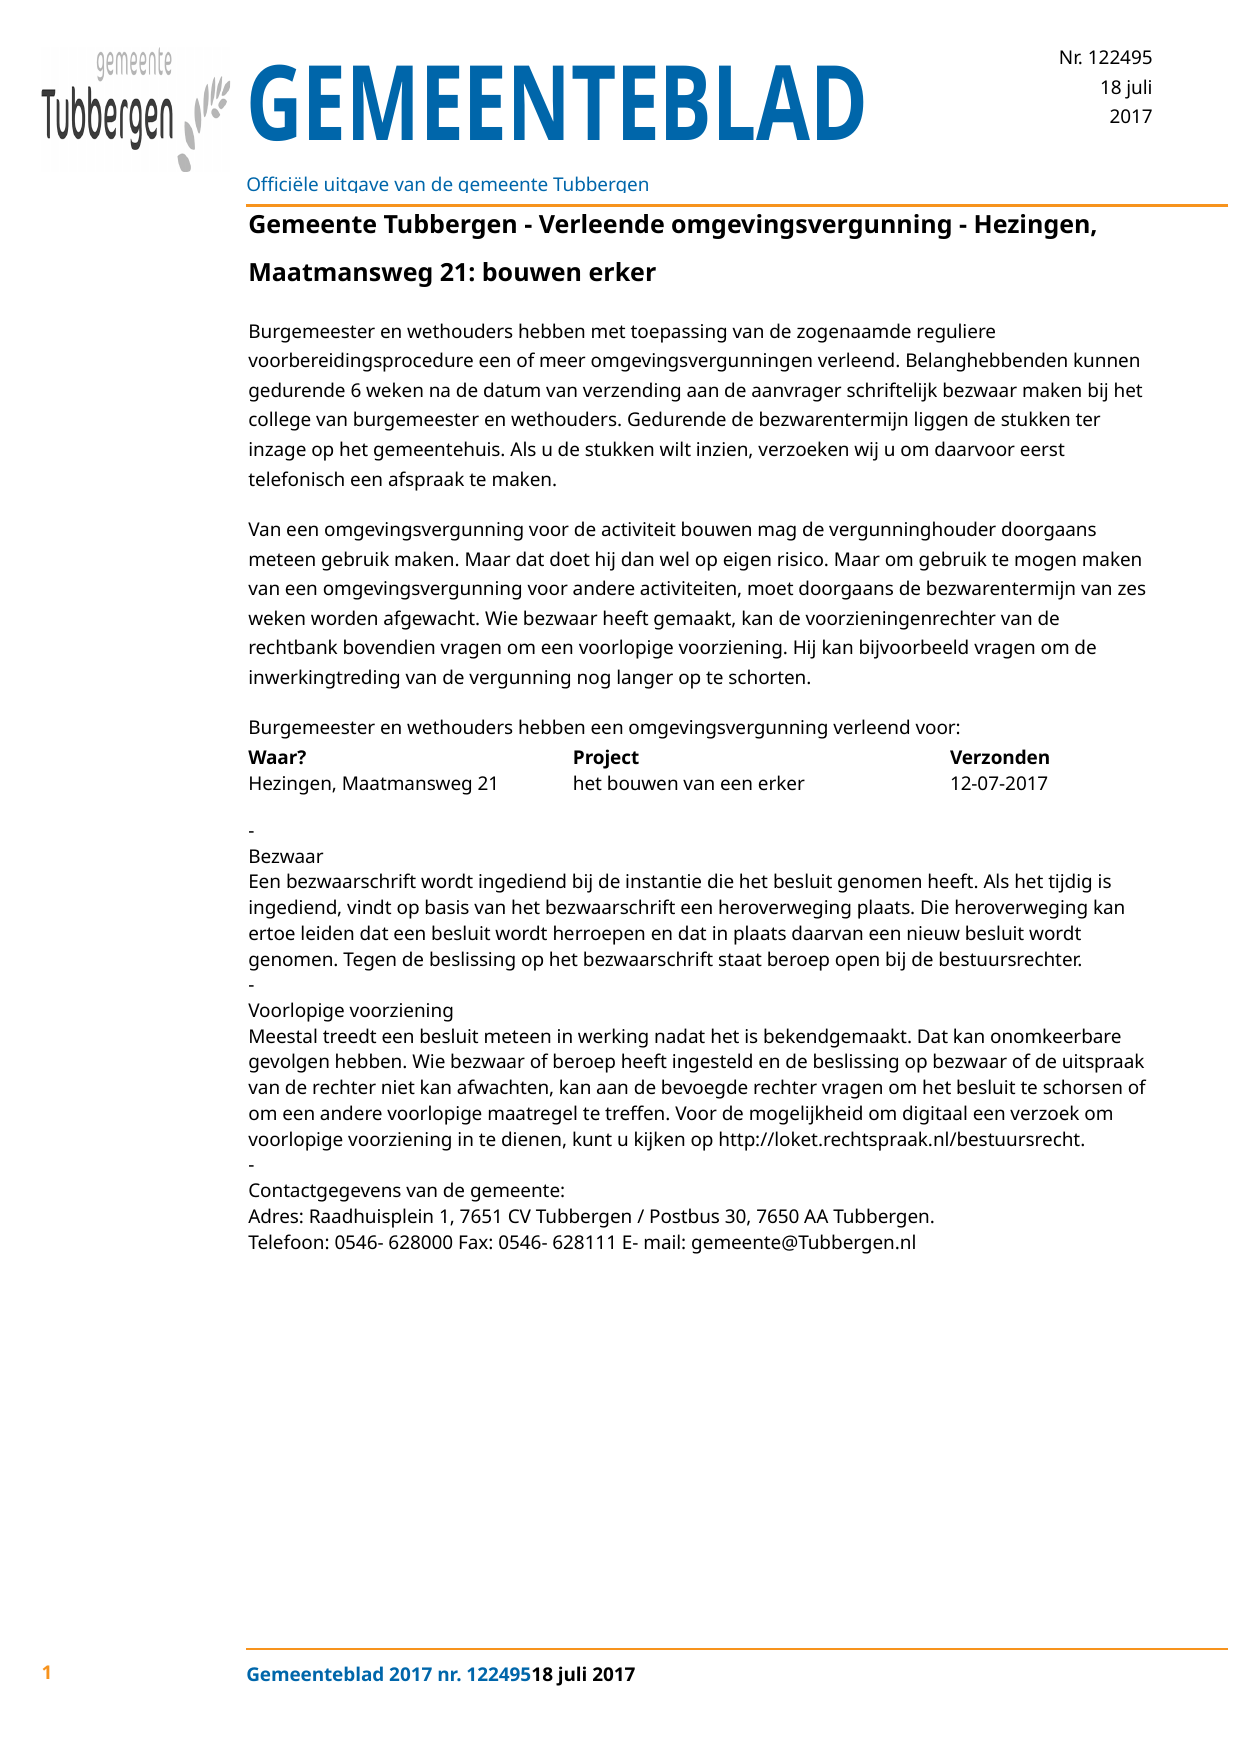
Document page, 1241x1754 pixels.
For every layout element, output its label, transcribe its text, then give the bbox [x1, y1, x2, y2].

table_header Waar? [248, 744, 573, 770]
text Burgemeester en wethouders hebben een omgevingsvergunning verleend voor: [248, 714, 1152, 740]
table_header Project [573, 744, 950, 770]
text Bezwaar [248, 843, 1152, 869]
text - [248, 972, 1152, 997]
text Een bezwaarschrift wordt ingediend bij de instantie die het besluit genomen heeft. Als het tijdig is ingediend, vindt op basis van het bezwaarschrift een heroverweging plaats. Die heroverweging kan ertoe leiden dat een besluit wordt herroepen en dat in plaats daarvan een nieuw besluit wordt genomen. Tegen de beslissing op het bezwaarschrift staat beroep open bij de bestuursrechter. [248, 869, 1152, 972]
text Meestal treedt een besluit meteen in werking nadat het is bekendgemaakt. Dat kan onomkeerbare gevolgen hebben. Wie bezwaar of beroep heeft ingesteld en de beslissing op bezwaar of de uitspraak van de rechter niet kan afwachten, kan aan de bevoegde rechter vragen om het besluit te schorsen of om een andere voorlopige maatregel te treffen. Voor de mogelijkheid om digitaal een verzoek om voorlopige voorziening in te dienen, kunt u kijken op http://loket.rechtspraak.nl/bestuursrecht. [248, 1023, 1152, 1152]
text Burgemeester en wethouders hebben met toepassing van de zogenaamde reguliere voorbereidingsprocedure een of meer omgevingsvergunningen verleend. Belanghebbenden kunnen gedurende 6 weken na de datum van verzending aan de aanvrager schriftelijk bezwaar maken bij het college van burgemeester en wethouders. Gedurende de bezwarentermijn liggen de stukken ter inzage op het gemeentehuis. Als u de stukken wilt inzien, verzoeken wij u om daarvoor eerst telefonisch een afspraak te maken. [248, 318, 1152, 492]
text Telefoon: 0546- 628000 Fax: 0546- 628111 E- mail: gemeente@Tubbergen.nl [248, 1229, 1152, 1254]
text Adres: Raadhuisplein 1, 7651 CV Tubbergen / Postbus 30, 7650 AA Tubbergen. [248, 1203, 1152, 1229]
table_cell het bouwen van een erker [573, 770, 950, 796]
text - [248, 817, 1152, 843]
table_cell 12-07-2017 [950, 770, 1152, 796]
table_header Verzonden [950, 744, 1152, 770]
picture [41, 47, 231, 172]
text Voorlopige voorziening [248, 997, 1152, 1023]
text Gemeente Tubbergen - Verleende omgevingsvergunning - Hezingen, Maatmansweg 21: bouwen erker [248, 207, 1152, 288]
text Contactgegevens van de gemeente: [248, 1177, 1152, 1203]
text - [248, 1152, 1152, 1177]
text Van een omgevingsvergunning voor de activiteit bouwen mag de vergunninghouder doorgaans meteen gebruik maken. Maar dat doet hij dan wel op eigen risico. Maar om gebruik te mogen maken van een omgevingsvergunning voor andere activiteiten, moet doorgaans de bezwarentermijn van zes weken worden afgewacht. Wie bezwaar heeft gemaakt, kan de voorzieningenrechter van de rechtbank bovendien vragen om een voorlopige voorziening. Hij kan bijvoorbeeld vragen om de inwerkingtreding van de vergunning nog langer op te schorten. [248, 516, 1152, 690]
table_cell Hezingen, Maatmansweg 21 [248, 770, 573, 796]
